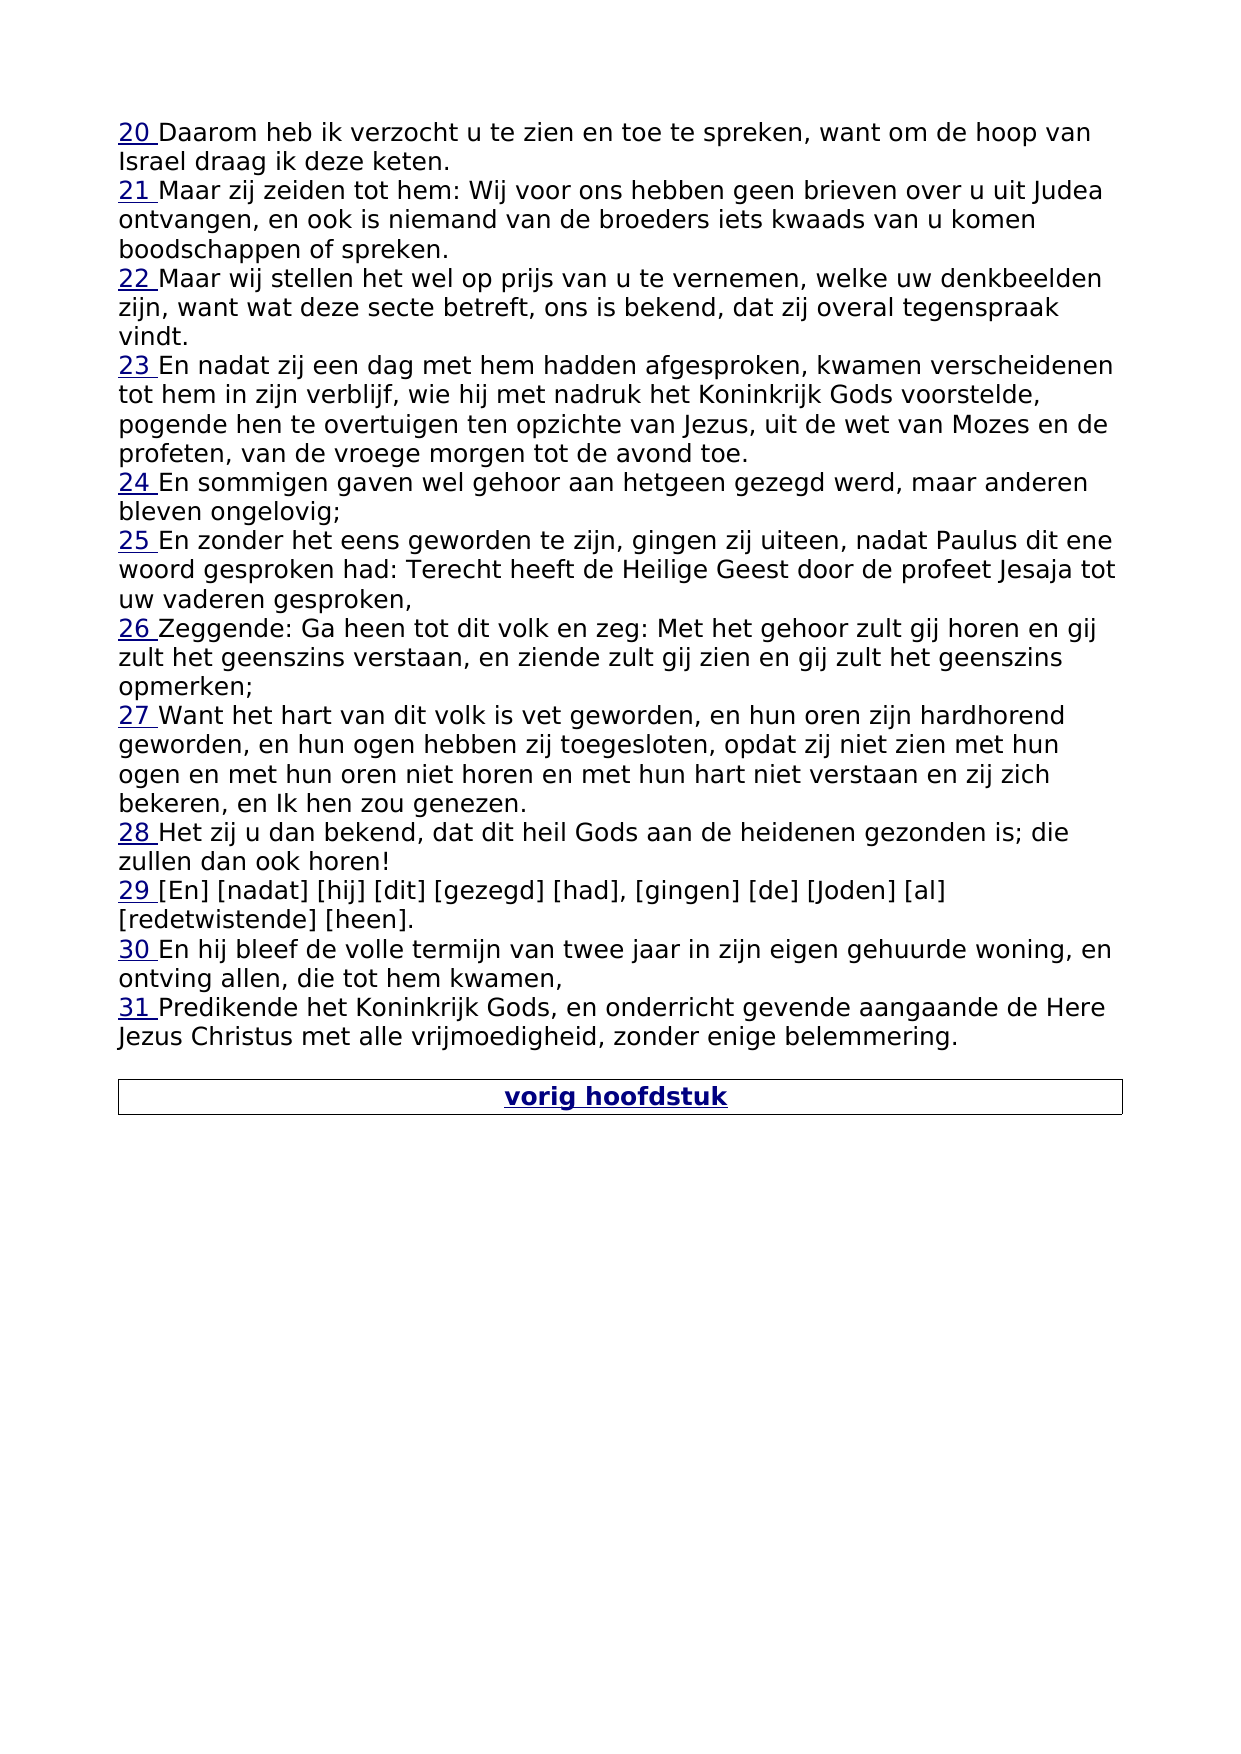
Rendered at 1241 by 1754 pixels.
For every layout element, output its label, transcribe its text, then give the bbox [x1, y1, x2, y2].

table_header vorig hoofdstuk [119, 1080, 1122, 1114]
text 20 Daarom heb ik verzocht u te zien en toe te spreken, want om de hoop van Israel draag ik deze keten. 21 Maar zij zeiden tot hem: Wij voor ons hebben geen brieven over u uit Judea ontvangen, en ook is niemand van de broeders iets kwaads van u komen boodschappen of spreken. 22 Maar wij stellen het wel op prijs van u te vernemen, welke uw denkbeelden zijn, want wat deze secte betreft, ons is bekend, dat zij overal tegenspraak vindt. 23 En nadat zij een dag met hem hadden afgesproken, kwamen verscheidenen tot hem in zijn verblijf, wie hij met nadruk het Koninkrijk Gods voorstelde, pogende hen te overtuigen ten opzichte van Jezus, uit de wet van Mozes en de profeten, van de vroege morgen tot de avond toe. 24 En sommigen gaven wel gehoor aan hetgeen gezegd werd, maar anderen bleven ongelovig; 25 En zonder het eens geworden te zijn, gingen zij uiteen, nadat Paulus dit ene woord gesproken had: Terecht heeft de Heilige Geest door de profeet Jesaja tot uw vaderen gesproken, 26 Zeggende: Ga heen tot dit volk en zeg: Met het gehoor zult gij horen en gij zult het geenszins verstaan, en ziende zult gij zien en gij zult het geenszins opmerken; 27 Want het hart van dit volk is vet geworden, en hun oren zijn hardhorend geworden, en hun ogen hebben zij toegesloten, opdat zij niet zien met hun ogen en met hun oren niet horen en met hun hart niet verstaan en zij zich bekeren, en Ik hen zou genezen. 28 Het zij u dan bekend, dat dit heil Gods aan de heidenen gezonden is; die zullen dan ook horen! 29 [En] [nadat] [hij] [dit] [gezegd] [had], [gingen] [de] [Joden] [al] [redetwistende] [heen]. 30 En hij bleef de volle termijn van twee jaar in zijn eigen gehuurde woning, en ontving allen, die tot hem kwamen, 31 Predikende het Koninkrijk Gods, en onderricht gevende aangaande de Here Jezus Christus met alle vrijmoedigheid, zonder enige belemmering. [118, 118, 1122, 1051]
